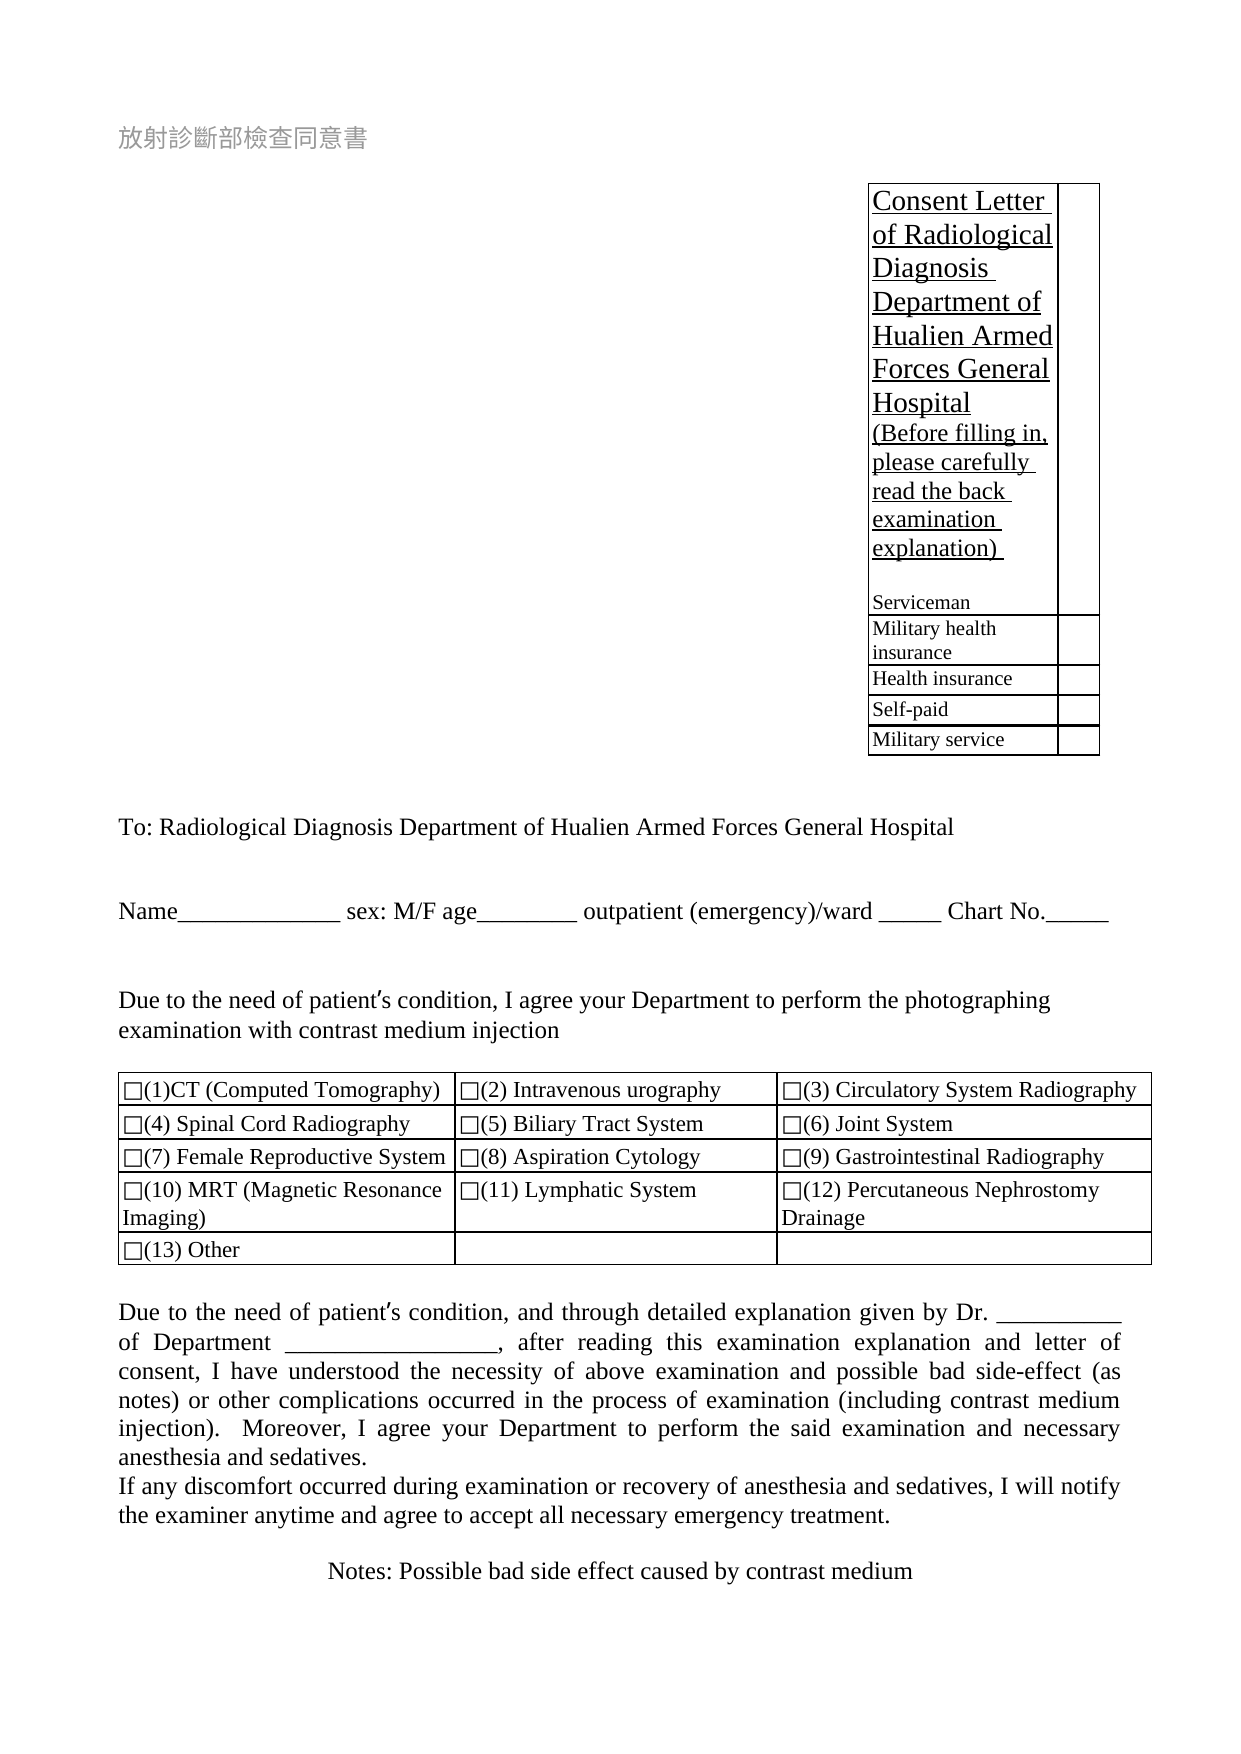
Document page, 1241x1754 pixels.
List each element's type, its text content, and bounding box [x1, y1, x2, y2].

text If any discomfort occurred during examination or recovery of anesthesia and sedatives, I will notify the examiner anytime and agree to accept all necessary emergency treatment. [118, 1471, 1122, 1528]
table_cell □(9) Gastrointestinal Radiography [778, 1140, 1151, 1171]
table_cell [1059, 696, 1099, 724]
table_cell □(5) Biliary Tract System [456, 1106, 776, 1138]
table_header □(2) Intravenous urography [456, 1073, 776, 1104]
table_cell [1059, 727, 1099, 754]
table_cell Military health insurance [869, 616, 1057, 664]
table_cell [778, 1233, 1151, 1264]
table_cell □(10) MRT (Magnetic Resonance Imaging) [119, 1173, 454, 1231]
table_cell □(6) Joint System [778, 1106, 1151, 1138]
table_cell [456, 1233, 776, 1264]
table_cell □(4) Spinal Cord Radiography [119, 1106, 454, 1138]
table_cell [1059, 616, 1099, 664]
text Notes: Possible bad side effect caused by contrast medium [118, 1556, 1122, 1585]
table_cell □(12) Percutaneous Nephrostomy Drainage [778, 1173, 1151, 1231]
table_cell □(13) Other [119, 1233, 454, 1264]
table_cell □(8) Aspiration Cytology [456, 1140, 776, 1171]
text 放射診斷部檢查同意書 [118, 118, 1122, 154]
table_cell [1059, 666, 1099, 694]
table_header [1059, 184, 1099, 614]
table_cell Health insurance [869, 666, 1057, 694]
table_header □(1)CT (Computed Tomography) [119, 1073, 454, 1104]
text Name_____________ sex: M/F age________ outpatient (emergency)/ward _____ Chart No._____ [118, 896, 1122, 925]
table_cell Military service [869, 727, 1057, 754]
table_cell □(7) Female Reproductive System [119, 1140, 454, 1171]
text Due to the need of patient’s condition, and through detailed explanation given by Dr. __________ of Department _________________, after reading this examination explanation and letter of consent, I have understood the necessity of above examination and possible bad side-effect (as notes) or other complications occurred in the process of examination (including contrast medium injection). Moreover, I agree your Department to perform the said examination and necessary anesthesia and sedatives. [118, 1293, 1122, 1471]
text Due to the need of patient’s condition, I agree your Department to perform the photographing examination with contrast medium injection [118, 981, 1122, 1044]
table_cell □(11) Lymphatic System [456, 1173, 776, 1231]
text To: Radiological Diagnosis Department of Hualien Armed Forces General Hospital [118, 812, 1122, 840]
table_cell Self-paid [869, 696, 1057, 724]
table_header □(3) Circulatory System Radiography [778, 1073, 1151, 1104]
table_header Consent Letter of Radiological Diagnosis Department of Hualien Armed Forces General Hospital (Before filling in, please carefully read the back examination explanation) Serviceman [869, 184, 1057, 614]
